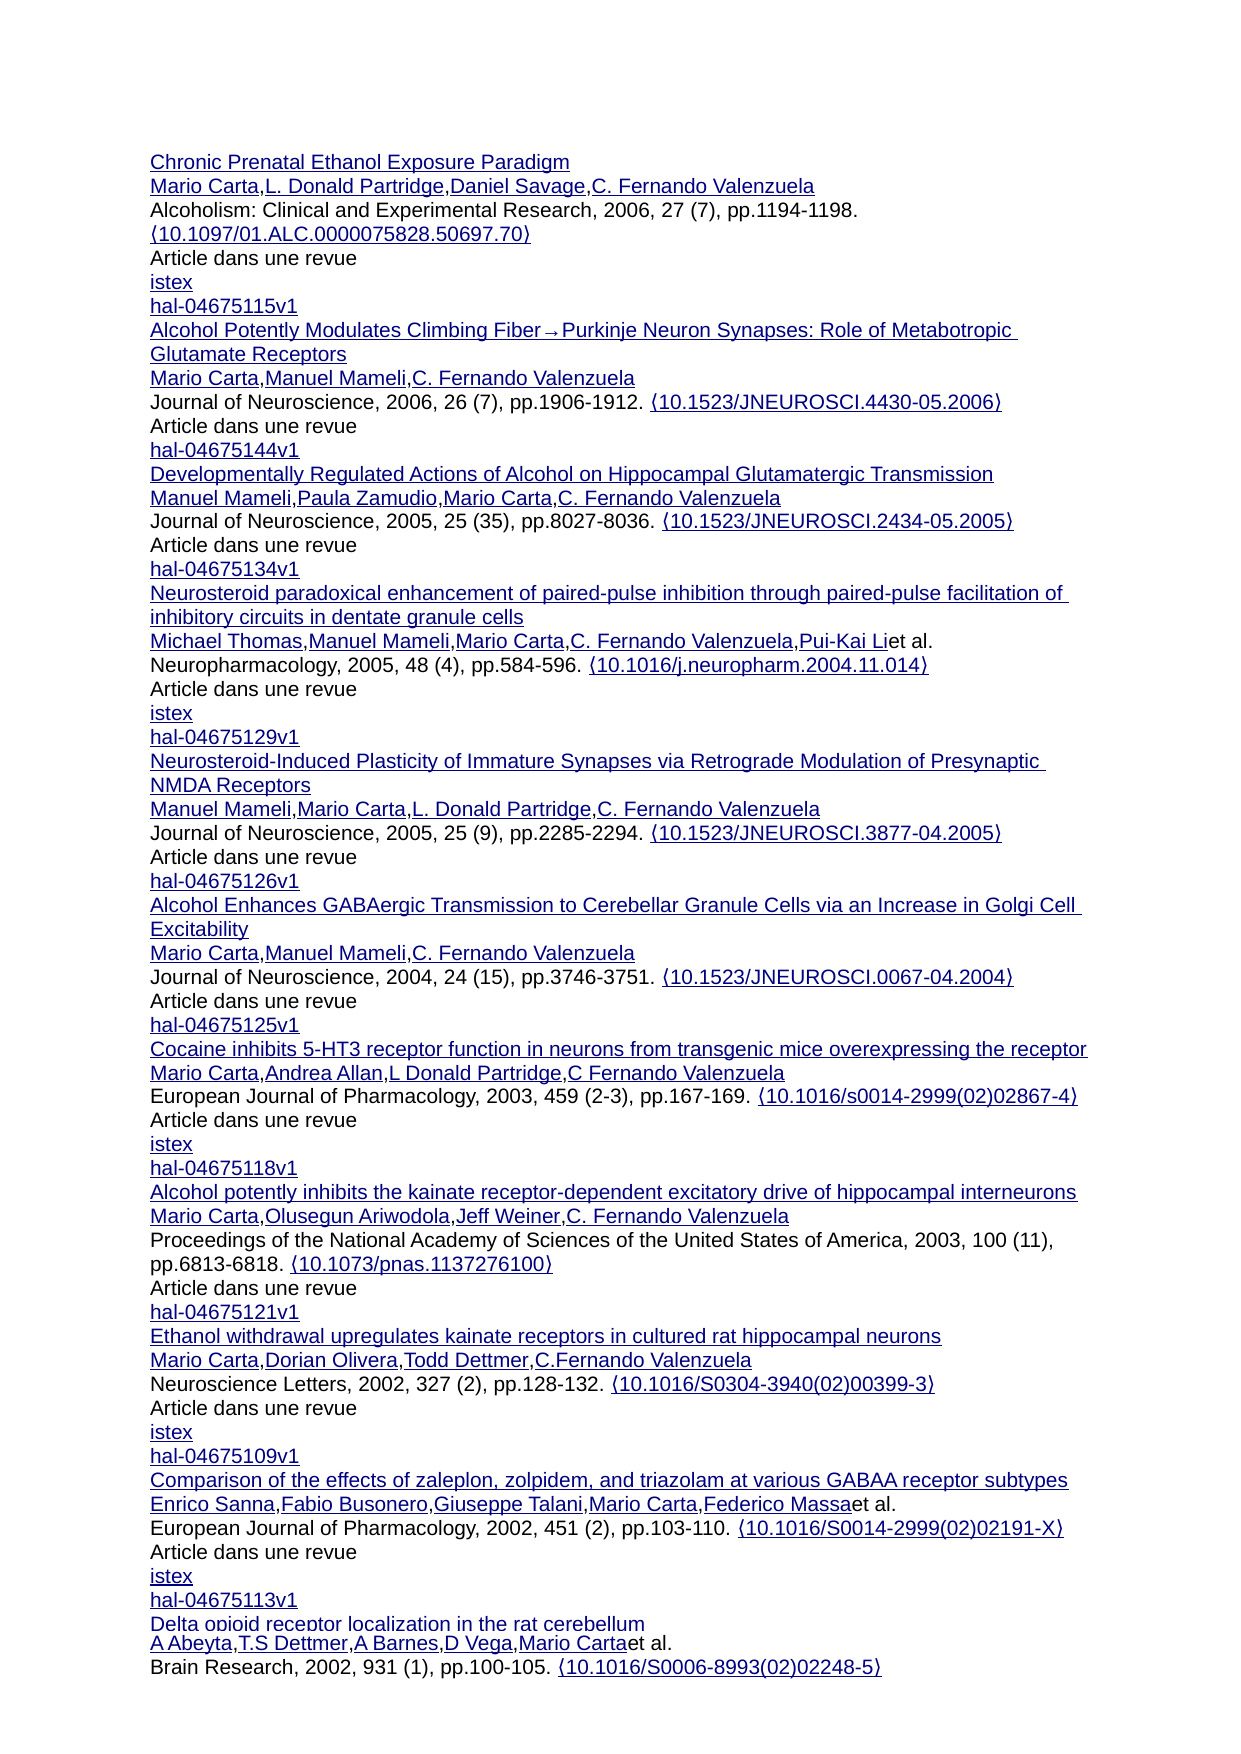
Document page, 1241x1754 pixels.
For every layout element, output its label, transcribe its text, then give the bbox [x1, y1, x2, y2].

table_cell Ethanol withdrawal upregulates kainate receptors in cultured rat hippocampal neurons Mario Carta,Dorian Olivera,Todd Dettmer,C.Fernando Valenzuela Neuroscience Letters, 2002, 327 (2), pp.128-132. ⟨10.1016/S0304-3940(02)00399-3⟩ Article dans une revue istex hal-04675109v1 [150, 1324, 1090, 1468]
table_cell Chronic Prenatal Ethanol Exposure Paradigm Mario Carta,L. Donald Partridge,Daniel Savage,C. Fernando Valenzuela Alcoholism: Clinical and Experimental Research, 2006, 27 (7), pp.1194-1198. ⟨10.1097/01.ALC.0000075828.50697.70⟩ Article dans une revue istex hal-04675115v1 [150, 150, 1090, 318]
table_cell Cocaine inhibits 5-HT3 receptor function in neurons from transgenic mice overexpressing the receptor Mario Carta,Andrea Allan,L Donald Partridge,C Fernando Valenzuela European Journal of Pharmacology, 2003, 459 (2-3), pp.167-169. ⟨10.1016/s0014-2999(02)02867-4⟩ Article dans une revue istex hal-04675118v1 [150, 1036, 1090, 1180]
table_cell Neurosteroid paradoxical enhancement of paired-pulse inhibition through paired-pulse facilitation of inhibitory circuits in dentate granule cells Michael Thomas,Manuel Mameli,Mario Carta,C. Fernando Valenzuela,Pui-Kai Liet al. Neuropharmacology, 2005, 48 (4), pp.584-596. ⟨10.1016/j.neuropharm.2004.11.014⟩ Article dans une revue istex hal-04675129v1 [150, 581, 1090, 749]
table_cell Neurosteroid-Induced Plasticity of Immature Synapses via Retrograde Modulation of Presynaptic NMDA Receptors Manuel Mameli,Mario Carta,L. Donald Partridge,C. Fernando Valenzuela Journal of Neuroscience, 2005, 25 (9), pp.2285-2294. ⟨10.1523/JNEUROSCI.3877-04.2005⟩ Article dans une revue hal-04675126v1 [150, 749, 1090, 893]
table_cell Developmentally Regulated Actions of Alcohol on Hippocampal Glutamatergic Transmission Manuel Mameli,Paula Zamudio,Mario Carta,C. Fernando Valenzuela Journal of Neuroscience, 2005, 25 (35), pp.8027-8036. ⟨10.1523/JNEUROSCI.2434-05.2005⟩ Article dans une revue hal-04675134v1 [150, 461, 1090, 581]
table_cell Alcohol potently inhibits the kainate receptor-dependent excitatory drive of hippocampal interneurons Mario Carta,Olusegun Ariwodola,Jeff Weiner,C. Fernando Valenzuela Proceedings of the National Academy of Sciences of the United States of America, 2003, 100 (11), pp.6813-6818. ⟨10.1073/pnas.1137276100⟩ Article dans une revue hal-04675121v1 [150, 1180, 1090, 1324]
table_cell Comparison of the effects of zaleplon, zolpidem, and triazolam at various GABAA receptor subtypes Enrico Sanna,Fabio Busonero,Giuseppe Talani,Mario Carta,Federico Massaet al. European Journal of Pharmacology, 2002, 451 (2), pp.103-110. ⟨10.1016/S0014-2999(02)02191-X⟩ Article dans une revue istex hal-04675113v1 [150, 1468, 1090, 1611]
table_cell Delta opioid receptor localization in the rat cerebellum A Abeyta,T.S Dettmer,A Barnes,D Vega,Mario Cartaet al. Brain Research, 2002, 931 (1), pp.100-105. ⟨10.1016/S0006-8993(02)02248-5⟩ [150, 1611, 1090, 1679]
table_cell Alcohol Potently Modulates Climbing Fiber→Purkinje Neuron Synapses: Role of Metabotropic Glutamate Receptors Mario Carta,Manuel Mameli,C. Fernando Valenzuela Journal of Neuroscience, 2006, 26 (7), pp.1906-1912. ⟨10.1523/JNEUROSCI.4430-05.2006⟩ Article dans une revue hal-04675144v1 [150, 318, 1090, 461]
table_cell Alcohol Enhances GABAergic Transmission to Cerebellar Granule Cells via an Increase in Golgi Cell Excitability Mario Carta,Manuel Mameli,C. Fernando Valenzuela Journal of Neuroscience, 2004, 24 (15), pp.3746-3751. ⟨10.1523/JNEUROSCI.0067-04.2004⟩ Article dans une revue hal-04675125v1 [150, 893, 1090, 1036]
